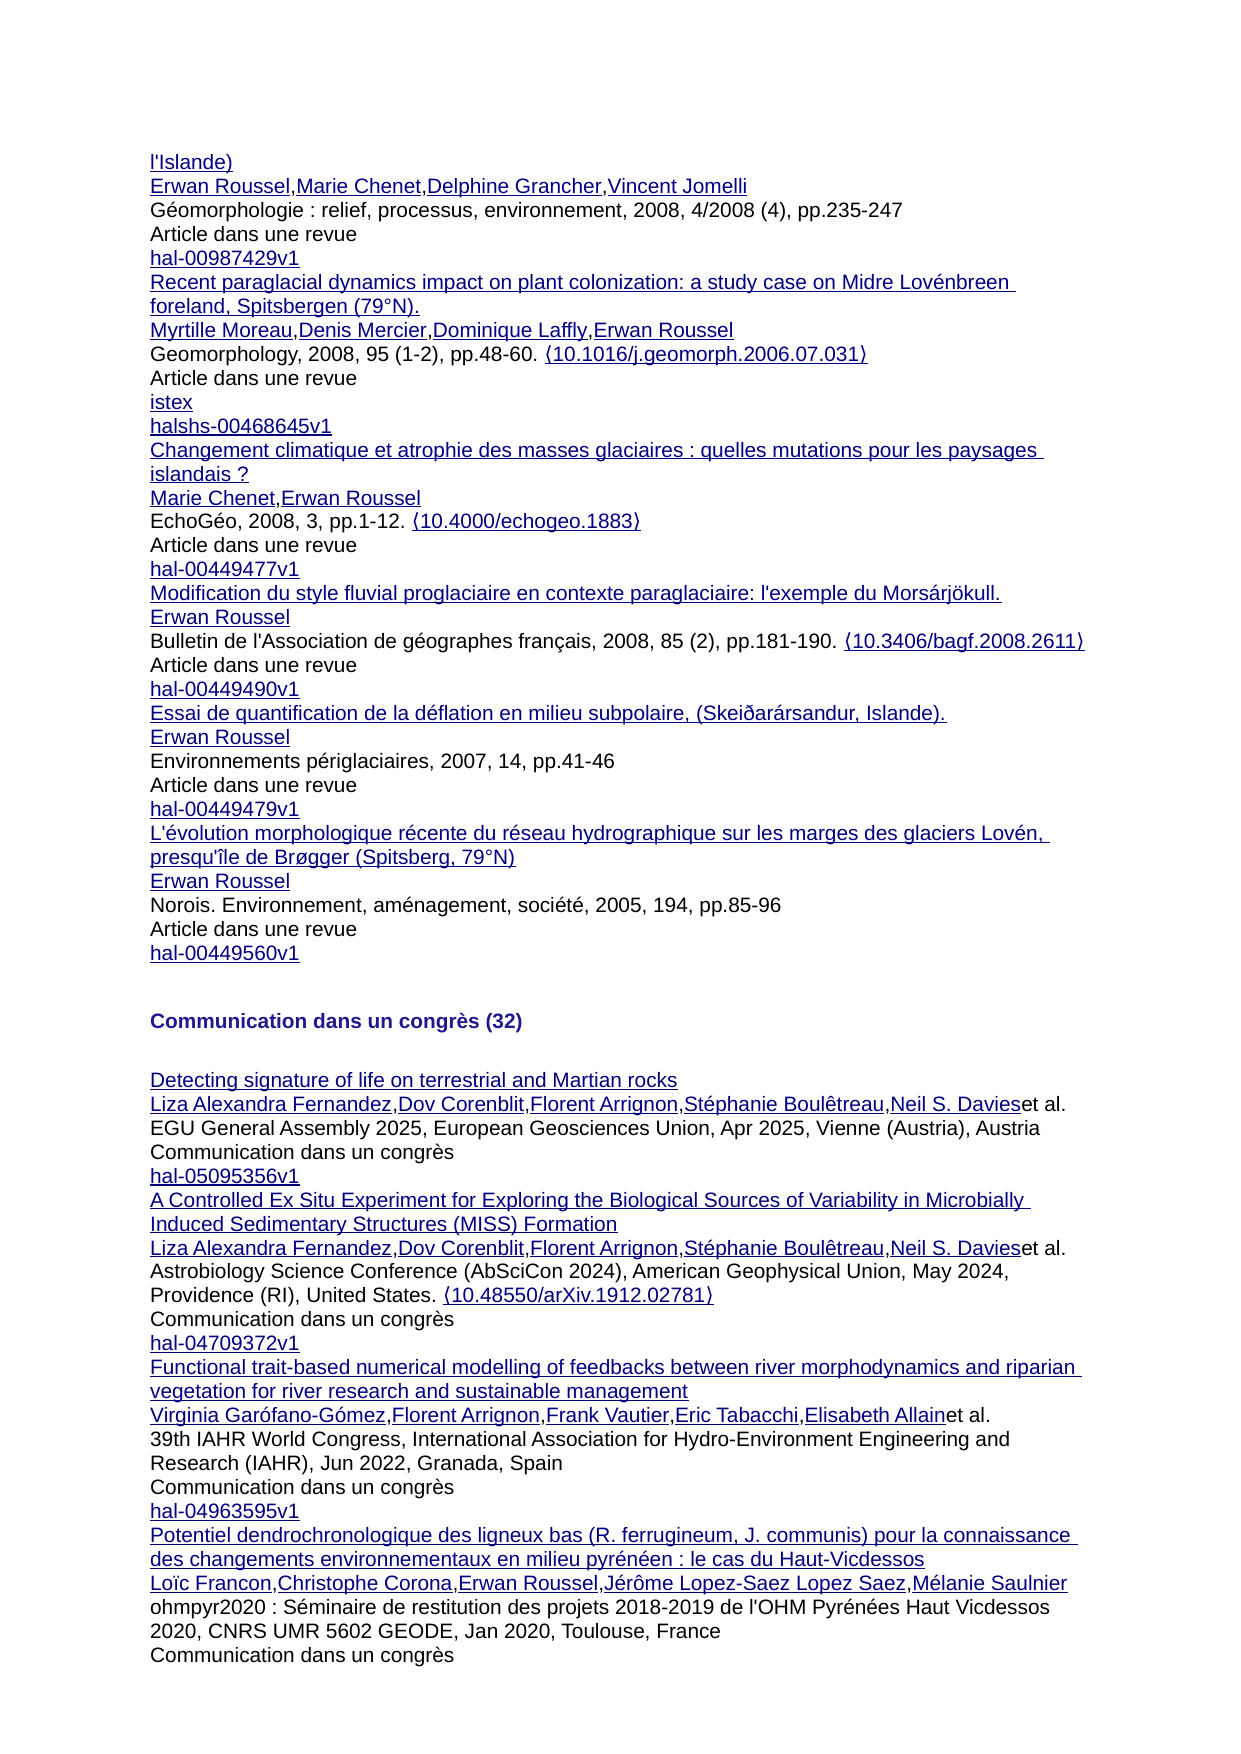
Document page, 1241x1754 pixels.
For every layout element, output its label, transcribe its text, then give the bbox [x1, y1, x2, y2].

table_cell Essai de quantification de la déflation en milieu subpolaire, (Skeiðarársandur, Islande). Erwan Roussel Environnements périglaciaires, 2007, 14, pp.41-46 Article dans une revue hal-00449479v1 [150, 701, 1090, 821]
table_cell Changement climatique et atrophie des masses glaciaires : quelles mutations pour les paysages islandais ? Marie Chenet,Erwan Roussel EchoGéo, 2008, 3, pp.1-12. ⟨10.4000/echogeo.1883⟩ Article dans une revue hal-00449477v1 [150, 438, 1090, 581]
table_cell l'Islande) Erwan Roussel,Marie Chenet,Delphine Grancher,Vincent Jomelli Géomorphologie : relief, processus, environnement, 2008, 4/2008 (4), pp.235-247 Article dans une revue hal-00987429v1 [150, 150, 1090, 270]
table_cell Functional trait-based numerical modelling of feedbacks between river morphodynamics and riparian vegetation for river research and sustainable management Virginia Garófano-Gómez,Florent Arrignon,Frank Vautier,Eric Tabacchi,Elisabeth Allainet al. 39th IAHR World Congress, International Association for Hydro-Environment Engineering and Research (IAHR), Jun 2022, Granada, Spain Communication dans un congrès hal-04963595v1 [150, 1355, 1090, 1523]
table_cell Modification du style fluvial proglaciaire en contexte paraglaciaire: l'exemple du Morsárjökull. Erwan Roussel Bulletin de l'Association de géographes français, 2008, 85 (2), pp.181-190. ⟨10.3406/bagf.2008.2611⟩ Article dans une revue hal-00449490v1 [150, 581, 1090, 701]
table_cell Recent paraglacial dynamics impact on plant colonization: a study case on Midre Lovénbreen foreland, Spitsbergen (79°N). Myrtille Moreau,Denis Mercier,Dominique Laffly,Erwan Roussel Geomorphology, 2008, 95 (1-2), pp.48-60. ⟨10.1016/j.geomorph.2006.07.031⟩ Article dans une revue istex halshs-00468645v1 [150, 270, 1090, 437]
table_cell L'évolution morphologique récente du réseau hydrographique sur les marges des glaciers Lovén, presqu'île de Brøgger (Spitsberg, 79°N) Erwan Roussel Norois. Environnement, aménagement, société, 2005, 194, pp.85-96 Article dans une revue hal-00449560v1 [150, 821, 1090, 964]
subtitle Communication dans un congrès (32) [150, 1009, 1090, 1033]
table_header Detecting signature of life on terrestrial and Martian rocks Liza Alexandra Fernandez,Dov Corenblit,Florent Arrignon,Stéphanie Boulêtreau,Neil S. Davieset al. EGU General Assembly 2025, European Geosciences Union, Apr 2025, Vienne (Austria), Austria Communication dans un congrès hal-05095356v1 [150, 1068, 1090, 1187]
table_cell A Controlled Ex Situ Experiment for Exploring the Biological Sources of Variability in Microbially Induced Sedimentary Structures (MISS) Formation Liza Alexandra Fernandez,Dov Corenblit,Florent Arrignon,Stéphanie Boulêtreau,Neil S. Davieset al. Astrobiology Science Conference (AbSciCon 2024), American Geophysical Union, May 2024, Providence (RI), United States. ⟨10.48550/arXiv.1912.02781⟩ Communication dans un congrès hal-04709372v1 [150, 1188, 1090, 1355]
table_cell Potentiel dendrochronologique des ligneux bas (R. ferrugineum, J. communis) pour la connaissance des changements environnementaux en milieu pyrénéen : le cas du Haut-Vicdessos Loïc Francon,Christophe Corona,Erwan Roussel,Jérôme Lopez-Saez Lopez Saez,Mélanie Saulnier ohmpyr2020 : Séminaire de restitution des projets 2018-2019 de l'OHM Pyrénées Haut Vicdessos 2020, CNRS UMR 5602 GEODE, Jan 2020, Toulouse, France Communication dans un congrès [150, 1523, 1090, 1667]
